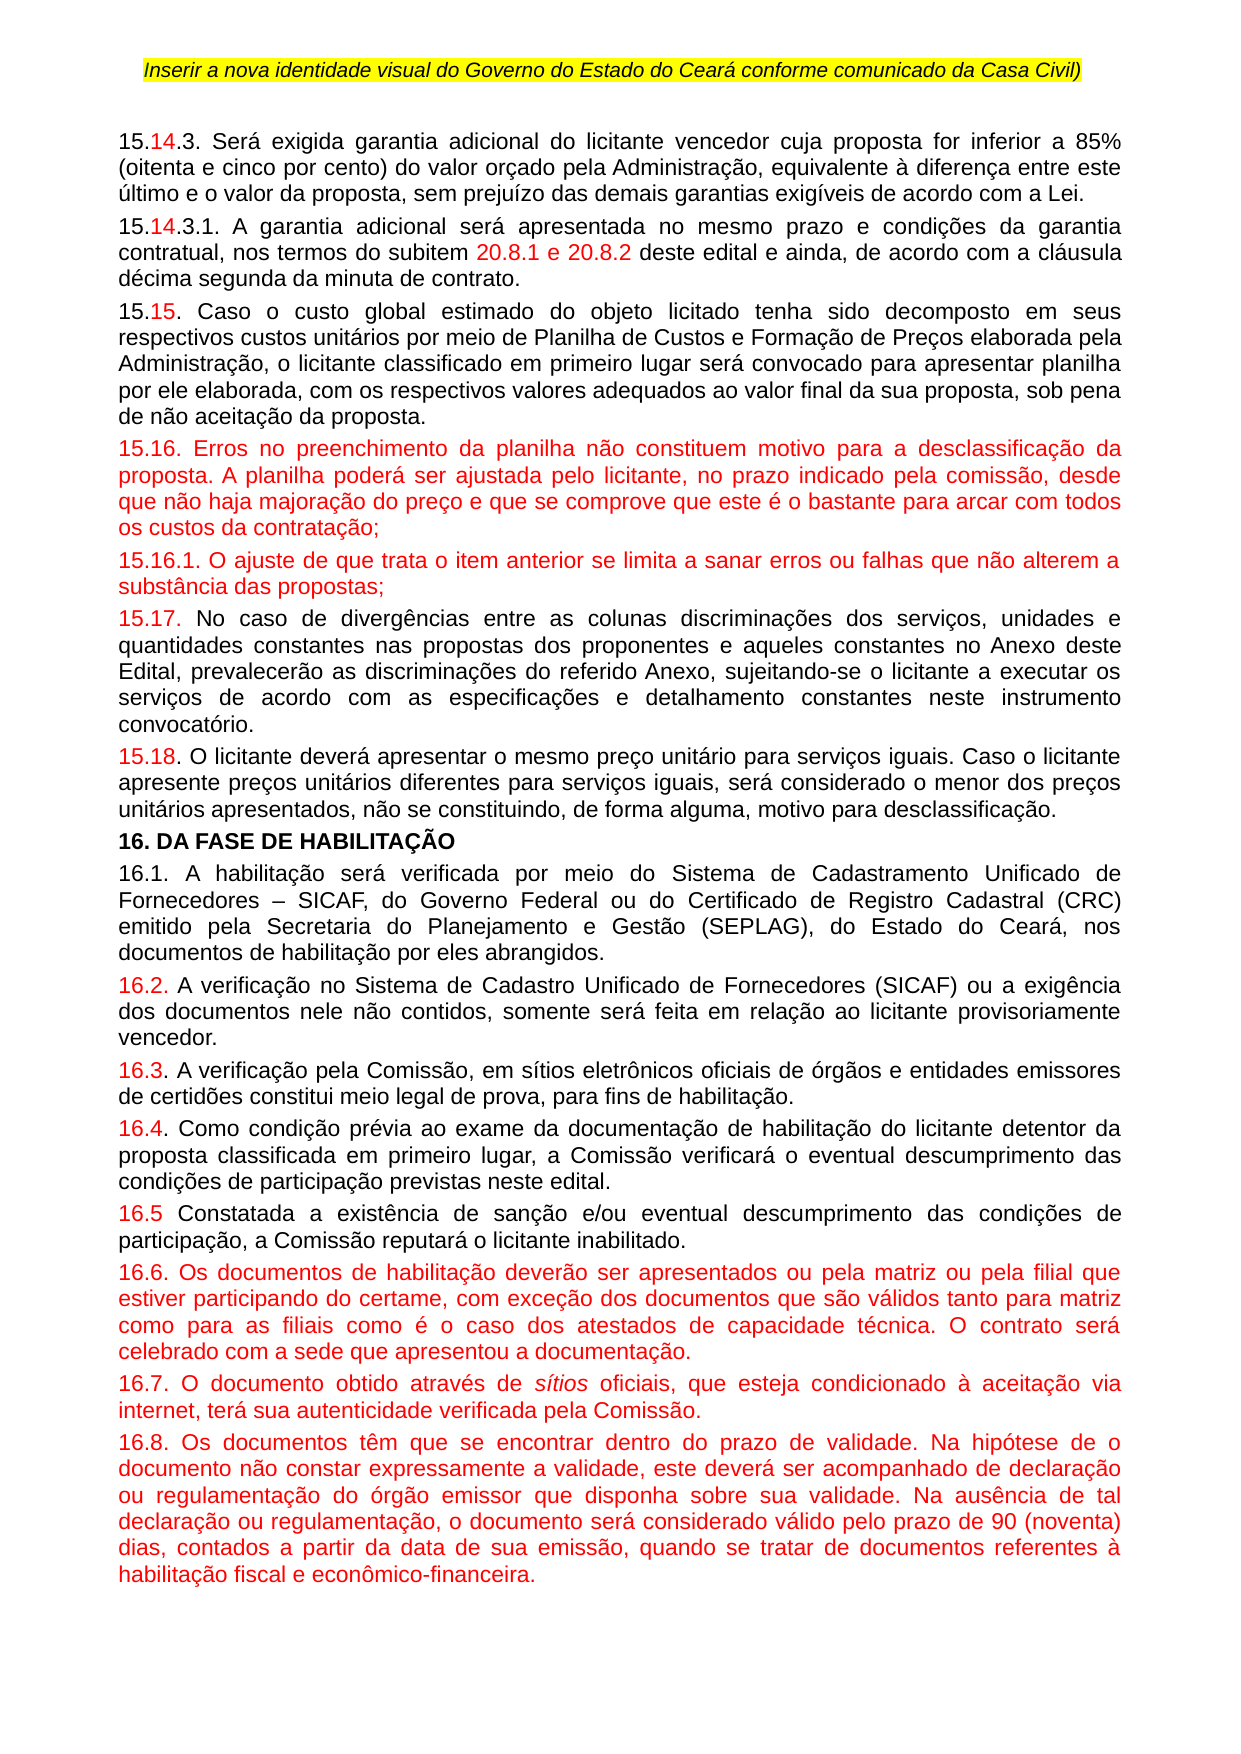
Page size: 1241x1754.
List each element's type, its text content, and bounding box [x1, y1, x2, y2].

text 15.18. O licitante deverá apresentar o mesmo preço unitário para serviços iguais. Caso o licitante apresente preços unitários diferentes para serviços iguais, será considerado o menor dos preços unitários apresentados, não se constituindo, de forma alguma, motivo para desclassificação. [118, 743, 1122, 822]
text 16.7. O documento obtido através de sítios oficiais, que esteja condicionado à aceitação via internet, terá sua autenticidade verificada pela Comissão. [118, 1370, 1122, 1423]
text 15.14.3.1. A garantia adicional será apresentada no mesmo prazo e condições da garantia contratual, nos termos do subitem 20.8.1 e 20.8.2 deste edital e ainda, de acordo com a cláusula décima segunda da minuta de contrato. [118, 213, 1122, 292]
text 16.8. Os documentos têm que se encontrar dentro do prazo de validade. Na hipótese de o documento não constar expressamente a validade, este deverá ser acompanhado de declaração ou regulamentação do órgão emissor que disponha sobre sua validade. Na ausência de tal declaração ou regulamentação, o documento será considerado válido pelo prazo de 90 (noventa) dias, contados a partir da data de sua emissão, quando se tratar de documentos referentes à habilitação fiscal e econômico-financeira. [118, 1429, 1122, 1587]
text 16.4. Como condição prévia ao exame da documentação de habilitação do licitante detentor da proposta classificada em primeiro lugar, a Comissão verificará o eventual descumprimento das condições de participação previstas neste edital. [118, 1115, 1122, 1194]
text 15.16.1. O ajuste de que trata o item anterior se limita a sanar erros ou falhas que não alterem a substância das propostas; [118, 547, 1122, 599]
text 15.14.3. Será exigida garantia adicional do licitante vencedor cuja proposta for inferior a 85% (oitenta e cinco por cento) do valor orçado pela Administração, equivalente à diferença entre este último e o valor da proposta, sem prejuízo das demais garantias exigíveis de acordo com a Lei. [118, 128, 1122, 207]
text 16.1. A habilitação será verificada por meio do Sistema de Cadastramento Unificado de Fornecedores – SICAF, do Governo Federal ou do Certificado de Registro Cadastral (CRC) emitido pela Secretaria do Planejamento e Gestão (SEPLAG), do Estado do Ceará, nos documentos de habilitação por eles abrangidos. [118, 860, 1122, 966]
text 16. DA FASE DE HABILITAÇÃO [118, 828, 1122, 854]
text 15.16. Erros no preenchimento da planilha não constituem motivo para a desclassificação da proposta. A planilha poderá ser ajustada pelo licitante, no prazo indicado pela comissão, desde que não haja majoração do preço e que se comprove que este é o bastante para arcar com todos os custos da contratação; [118, 435, 1122, 541]
text 16.6. Os documentos de habilitação deverão ser apresentados ou pela matriz ou pela filial que estiver participando do certame, com exceção dos documentos que são válidos tanto para matriz como para as filiais como é o caso dos atestados de capacidade técnica. O contrato será celebrado com a sede que apresentou a documentação. [118, 1259, 1122, 1364]
text 15.17. No caso de divergências entre as colunas discriminações dos serviços, unidades e quantidades constantes nas propostas dos proponentes e aqueles constantes no Anexo deste Edital, prevalecerão as discriminações do referido Anexo, sujeitando-se o licitante a executar os serviços de acordo com as especificações e detalhamento constantes neste instrumento convocatório. [118, 605, 1122, 737]
text 16.2. A verificação no Sistema de Cadastro Unificado de Fornecedores (SICAF) ou a exigência dos documentos nele não contidos, somente será feita em relação ao licitante provisoriamente vencedor. [118, 972, 1122, 1051]
text 16.3. A verificação pela Comissão, em sítios eletrônicos oficiais de órgãos e entidades emissores de certidões constitui meio legal de prova, para fins de habilitação. [118, 1057, 1122, 1109]
text 15.15. Caso o custo global estimado do objeto licitado tenha sido decomposto em seus respectivos custos unitários por meio de Planilha de Custos e Formação de Preços elaborada pela Administração, o licitante classificado em primeiro lugar será convocado para apresentar planilha por ele elaborada, com os respectivos valores adequados ao valor final da sua proposta, sob pena de não aceitação da proposta. [118, 298, 1122, 429]
text 16.5 Constatada a existência de sanção e/ou eventual descumprimento das condições de participação, a Comissão reputará o licitante inabilitado. [118, 1200, 1122, 1253]
